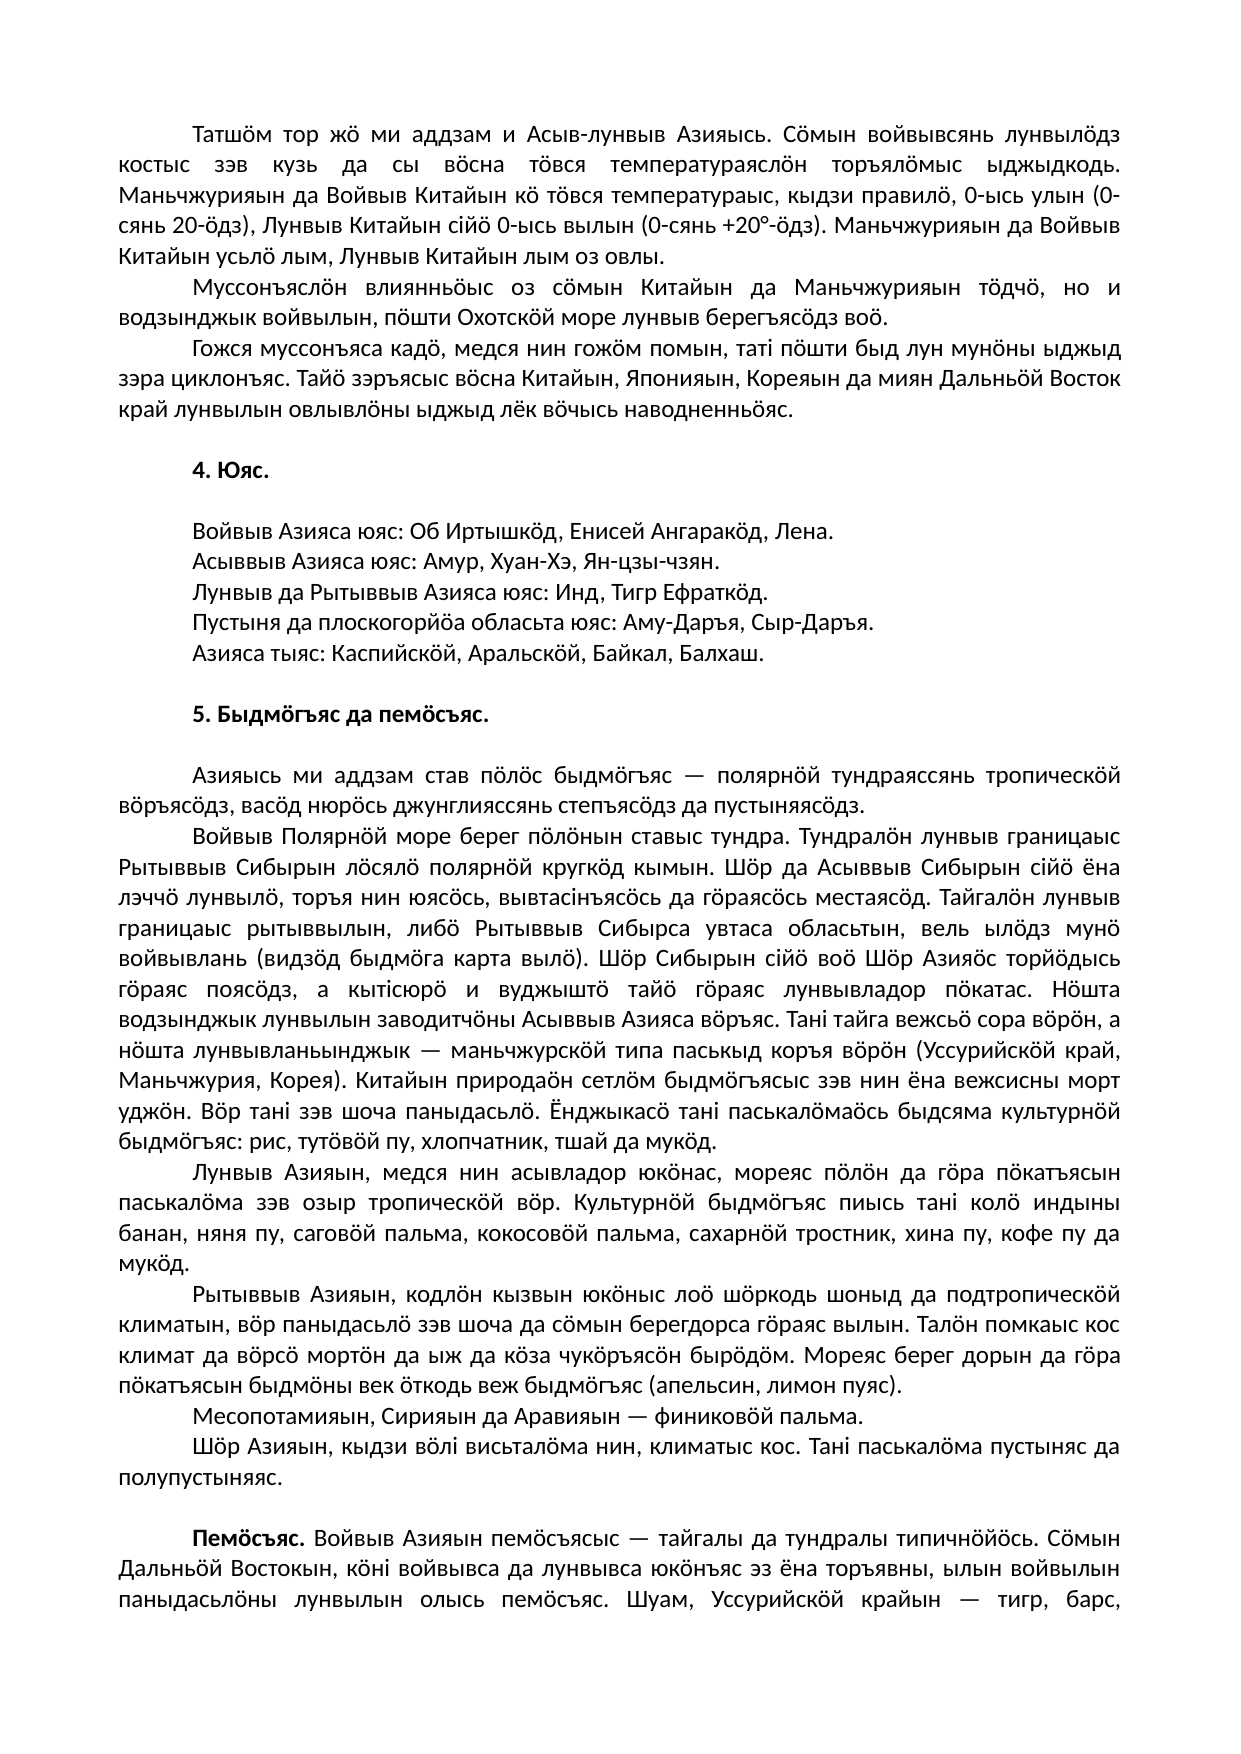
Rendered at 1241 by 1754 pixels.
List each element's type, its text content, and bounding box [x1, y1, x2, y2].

text Войвыв Азияса юяс: Об Иртышкӧд, Енисей Ангаракӧд, Лена. [118, 515, 1122, 545]
text Азияысь ми аддзам став пӧлӧс быдмӧгъяс — полярнӧй тундраяссянь тропическӧй вӧръясӧдз, васӧд нюрӧсь джунглияссянь степъясӧдз да пустыняясӧдз. [118, 759, 1122, 820]
text Пемӧсъяс. Войвыв Азияын пемӧсъясыс — тайгалы да тундралы типичнӧйӧсь. Сӧмын Дальньӧй Востокын, кӧні войвывса да лунвывса юкӧнъяс эз ёна торъявны, ылын войвылын паныдасьлӧны лунвылын олысь пемӧсъяс. Шуам, Уссурийскӧй крайын — тигр, барс, [118, 1522, 1122, 1614]
text Азияса тыяс: Каспийскӧй, Аральскӧй, Байкал, Балхаш. [118, 637, 1122, 667]
text Лунвыв Азияын, медся нин асывладор юкӧнас, мореяс пӧлӧн да гӧра пӧкатъясын паськалӧма зэв озыр тропическӧй вӧр. Культурнӧй быдмӧгъяс пиысь тані колӧ индыны банан, няня пу, саговӧй пальма, кокосовӧй пальма, сахарнӧй тростник, хина пу, кофе пу да мукӧд. [118, 1156, 1122, 1278]
text Пустыня да плоскогорйӧа обласьта юяс: Аму-Даръя, Сыр-Даръя. [118, 606, 1122, 637]
text Шӧр Азияын, кыдзи вӧлі висьталӧма нин, климатыс кос. Тані паськалӧма пустыняс да полупустыняяс. [118, 1431, 1122, 1492]
text Рытыввыв Азияын, кодлӧн кызвын юкӧныс лоӧ шӧркодь шоныд да подтропическӧй климатын, вӧр паныдасьлӧ зэв шоча да сӧмын берегдорса гӧраяс вылын. Талӧн помкаыс кос климат да вӧрсӧ мортӧн да ыж да кӧза чукӧръясӧн бырӧдӧм. Мореяс берег дорын да гӧра пӧкатъясын быдмӧны век ӧткодь веж быдмӧгъяс (апельсин, лимон пуяс). [118, 1278, 1122, 1400]
text 4. Юяс. [118, 454, 1122, 484]
text 5. Быдмӧгъяс да пемӧсъяс. [118, 698, 1122, 728]
text Асыввыв Азияса юяс: Амур, Хуан-Хэ, Ян-цзы-чзян. [118, 545, 1122, 576]
text Войвыв Полярнӧй море берег пӧлӧнын ставыс тундра. Тундралӧн лунвыв границаыс Рытыввыв Сибырын лӧсялӧ полярнӧй кругкӧд кымын. Шӧр да Асыввыв Сибырын сійӧ ёна лэччӧ лунвылӧ, торъя нин юясӧсь, вывтасінъясӧсь да гӧраясӧсь местаясӧд. Тайгалӧн лунвыв границаыс рытыввылын, либӧ Рытыввыв Сибырса увтаса обласьтын, вель ылӧдз мунӧ войвывлань (видзӧд быдмӧга карта вылӧ). Шӧр Сибырын сійӧ воӧ Шӧр Азияӧс торйӧдысь гӧраяс поясӧдз, а кытісюрӧ и вуджыштӧ тайӧ гӧраяс лунвывладор пӧкатас. Нӧшта водзынджык лунвылын заводитчӧны Асыввыв Азияса вӧръяс. Тані тайга вежсьӧ сора вӧрӧн, а нӧшта лунвывланьынджык — маньчжурскӧй типа паськыд коръя вӧрӧн (Уссурийскӧй край, Маньчжурия, Корея). Китайын природаӧн сетлӧм быдмӧгъясыс зэв нин ёна вежсисны морт уджӧн. Вӧр тані зэв шоча паныдасьлӧ. Ёнджыкасӧ тані паськалӧмаӧсь быдсяма культурнӧй быдмӧгъяс: рис, тутӧвӧй пу, хлопчатник, тшай да мукӧд. [118, 820, 1122, 1156]
text Муссонъяслӧн влиянньӧыс оз сӧмын Китайын да Маньчжурияын тӧдчӧ, но и водзынджык войвылын, пӧшти Охотскӧй море лунвыв берегъясӧдз воӧ. [118, 271, 1122, 332]
text Гожся муссонъяса кадӧ, медся нин гожӧм помын, таті пӧшти быд лун мунӧны ыджыд зэра циклонъяс. Тайӧ зэръясыс вӧсна Китайын, Японияын, Кореяын да миян Дальньӧй Восток край лунвылын овлывлӧны ыджыд лёк вӧчысь наводненньӧяс. [118, 332, 1122, 423]
text Месопотамияын, Сирияын да Аравияын — финиковӧй пальма. [118, 1400, 1122, 1431]
text Татшӧм тор жӧ ми аддзам и Асыв-лунвыв Азияысь. Сӧмын войвывсянь лунвылӧдз костыс зэв кузь да сы вӧсна тӧвся температураяслӧн торъялӧмыс ыджыдкодь. Маньчжурияын да Войвыв Китайын кӧ тӧвся температураыс, кыдзи правилӧ, 0-ысь улын (0-сянь 20-ӧдз), Лунвыв Китайын сійӧ 0-ысь вылын (0-сянь +20°-ӧдз). Маньчжурияын да Войвыв Китайын усьлӧ лым, Лунвыв Китайын лым оз овлы. [118, 118, 1122, 271]
text Лунвыв да Рытыввыв Азияса юяс: Инд, Тигр Ефраткӧд. [118, 576, 1122, 606]
